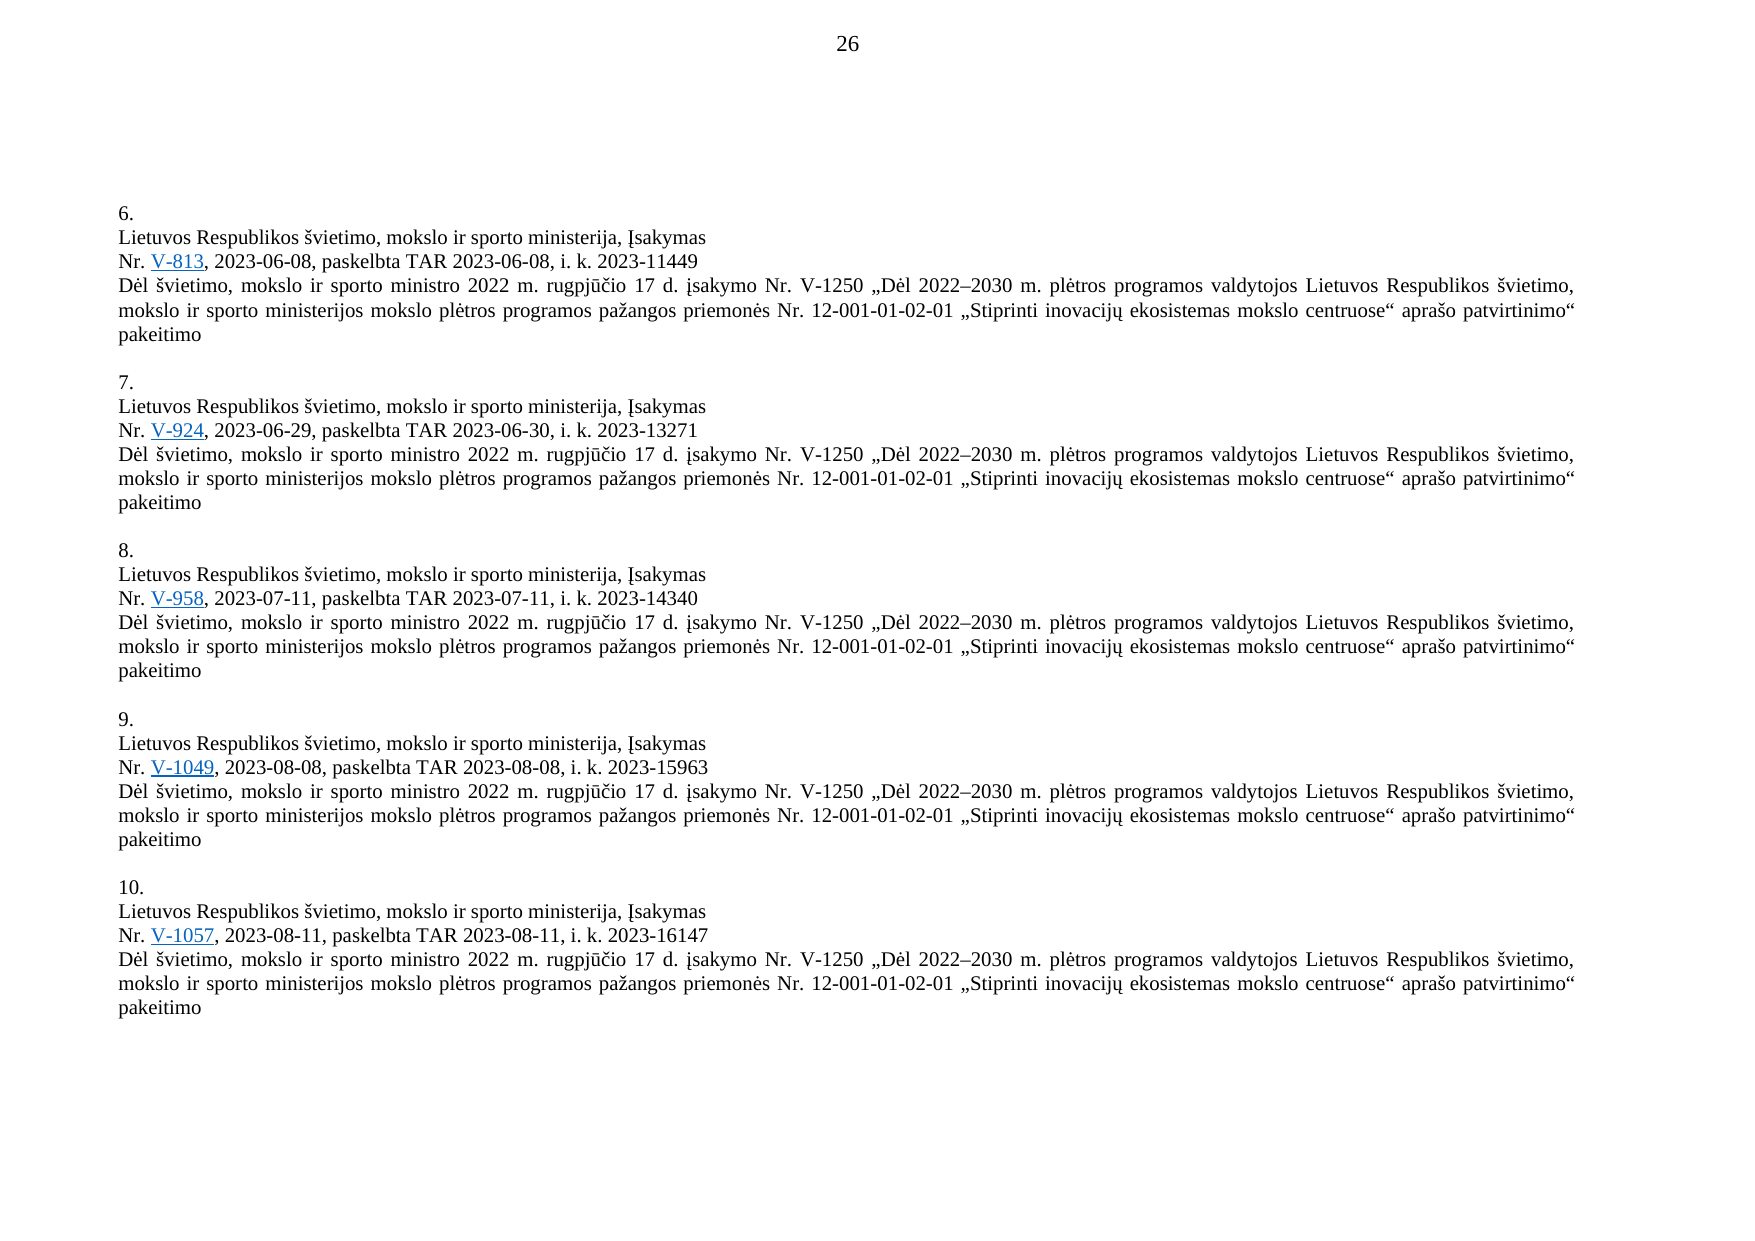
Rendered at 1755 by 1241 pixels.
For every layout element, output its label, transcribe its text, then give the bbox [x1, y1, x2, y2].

text Dėl švietimo, mokslo ir sporto ministro 2022 m. rugpjūčio 17 d. įsakymo Nr. V-1250 „Dėl 2022–2030 m. plėtros programos valdytojos Lietuvos Respublikos švietimo, mokslo ir sporto ministerijos mokslo plėtros programos pažangos priemonės Nr. 12-001-01-02-01 „Stiprinti inovacijų ekosistemas mokslo centruose“ aprašo patvirtinimo“ pakeitimo [118, 947, 1577, 1019]
text Nr. V-1057, 2023-08-11, paskelbta TAR 2023-08-11, i. k. 2023-16147 [118, 923, 1577, 947]
text Nr. V-1049, 2023-08-08, paskelbta TAR 2023-08-08, i. k. 2023-15963 [118, 755, 1577, 779]
text Dėl švietimo, mokslo ir sporto ministro 2022 m. rugpjūčio 17 d. įsakymo Nr. V-1250 „Dėl 2022–2030 m. plėtros programos valdytojos Lietuvos Respublikos švietimo, mokslo ir sporto ministerijos mokslo plėtros programos pažangos priemonės Nr. 12-001-01-02-01 „Stiprinti inovacijų ekosistemas mokslo centruose“ aprašo patvirtinimo“ pakeitimo [118, 779, 1577, 851]
text 9. [118, 707, 1577, 731]
text Lietuvos Respublikos švietimo, mokslo ir sporto ministerija, Įsakymas [118, 731, 1577, 755]
text Lietuvos Respublikos švietimo, mokslo ir sporto ministerija, Įsakymas [118, 394, 1577, 418]
text Nr. V-924, 2023-06-29, paskelbta TAR 2023-06-30, i. k. 2023-13271 [118, 418, 1577, 442]
text 8. [118, 538, 1577, 562]
text 6. [118, 201, 1577, 225]
text 7. [118, 370, 1577, 394]
text Lietuvos Respublikos švietimo, mokslo ir sporto ministerija, Įsakymas [118, 899, 1577, 923]
text Nr. V-813, 2023-06-08, paskelbta TAR 2023-06-08, i. k. 2023-11449 [118, 249, 1577, 273]
text Dėl švietimo, mokslo ir sporto ministro 2022 m. rugpjūčio 17 d. įsakymo Nr. V-1250 „Dėl 2022–2030 m. plėtros programos valdytojos Lietuvos Respublikos švietimo, mokslo ir sporto ministerijos mokslo plėtros programos pažangos priemonės Nr. 12-001-01-02-01 „Stiprinti inovacijų ekosistemas mokslo centruose“ aprašo patvirtinimo“ pakeitimo [118, 610, 1577, 682]
text Dėl švietimo, mokslo ir sporto ministro 2022 m. rugpjūčio 17 d. įsakymo Nr. V-1250 „Dėl 2022–2030 m. plėtros programos valdytojos Lietuvos Respublikos švietimo, mokslo ir sporto ministerijos mokslo plėtros programos pažangos priemonės Nr. 12-001-01-02-01 „Stiprinti inovacijų ekosistemas mokslo centruose“ aprašo patvirtinimo“ pakeitimo [118, 273, 1577, 346]
text Lietuvos Respublikos švietimo, mokslo ir sporto ministerija, Įsakymas [118, 562, 1577, 586]
text Lietuvos Respublikos švietimo, mokslo ir sporto ministerija, Įsakymas [118, 225, 1577, 249]
text Nr. V-958, 2023-07-11, paskelbta TAR 2023-07-11, i. k. 2023-14340 [118, 586, 1577, 610]
text Dėl švietimo, mokslo ir sporto ministro 2022 m. rugpjūčio 17 d. įsakymo Nr. V-1250 „Dėl 2022–2030 m. plėtros programos valdytojos Lietuvos Respublikos švietimo, mokslo ir sporto ministerijos mokslo plėtros programos pažangos priemonės Nr. 12-001-01-02-01 „Stiprinti inovacijų ekosistemas mokslo centruose“ aprašo patvirtinimo“ pakeitimo [118, 442, 1577, 514]
text 10. [118, 875, 1577, 899]
